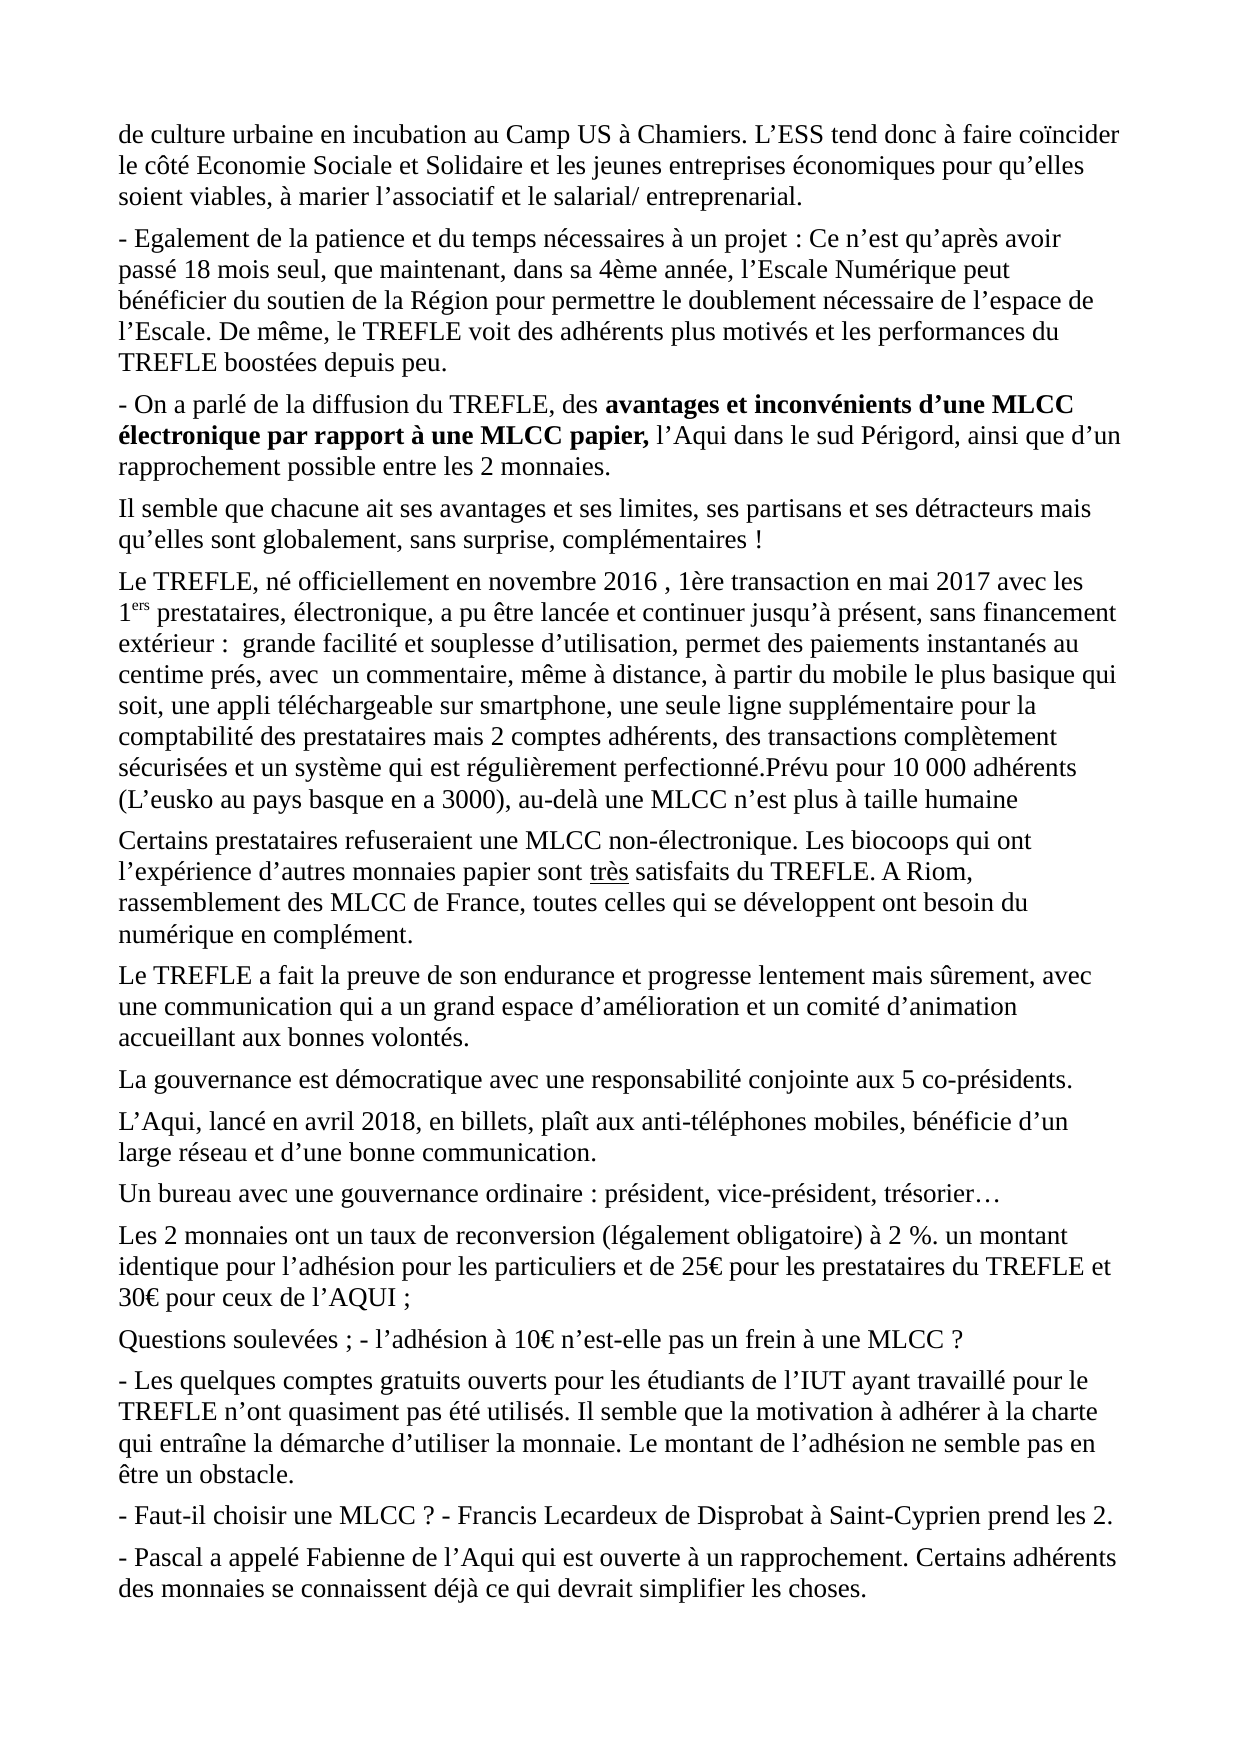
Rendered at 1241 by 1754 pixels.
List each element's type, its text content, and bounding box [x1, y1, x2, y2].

text Le TREFLE, né officiellement en novembre 2016 , 1ère transaction en mai 2017 avec les 1ers prestataires, électronique, a pu être lancée et continuer jusqu’à présent, sans financement extérieur : grande facilité et souplesse d’utilisation, permet des paiements instantanés au centime prés, avec un commentaire, même à distance, à partir du mobile le plus basique qui soit, une appli téléchargeable sur smartphone, une seule ligne supplémentaire pour la comptabilité des prestataires mais 2 comptes adhérents, des transactions complètement sécurisées et un système qui est régulièrement perfectionné.Prévu pour 10 000 adhérents (L’eusko au pays basque en a 3000), au-delà une MLCC n’est plus à taille humaine [118, 565, 1122, 814]
text - Faut-il choisir une MLCC ? - Francis Lecardeux de Disprobat à Saint-Cyprien prend les 2. [118, 1499, 1122, 1531]
text Le TREFLE a fait la preuve de son endurance et progresse lentement mais sûrement, avec une communication qui a un grand espace d’amélioration et un comité d’animation accueillant aux bonnes volontés. [118, 959, 1122, 1053]
text - Egalement de la patience et du temps nécessaires à un projet : Ce n’est qu’après avoir passé 18 mois seul, que maintenant, dans sa 4ème année, l’Escale Numérique peut bénéficier du soutien de la Région pour permettre le doublement nécessaire de l’espace de l’Escale. De même, le TREFLE voit des adhérents plus motivés et les performances du TREFLE boostées depuis peu. [118, 222, 1122, 378]
text L’Aqui, lancé en avril 2018, en billets, plaît aux anti-téléphones mobiles, bénéficie d’un large réseau et d’une bonne communication. [118, 1105, 1122, 1167]
text de culture urbaine en incubation au Camp US à Chamiers. L’ESS tend donc à faire coïncider le côté Economie Sociale et Solidaire et les jeunes entreprises économiques pour qu’elles soient viables, à marier l’associatif et le salarial/ entreprenarial. [118, 118, 1122, 212]
text - Les quelques comptes gratuits ouverts pour les étudiants de l’IUT ayant travaillé pour le TREFLE n’ont quasiment pas été utilisés. Il semble que la motivation à adhérer à la charte qui entraîne la démarche d’utiliser la monnaie. Le montant de l’adhésion ne semble pas en être un obstacle. [118, 1364, 1122, 1489]
text Les 2 monnaies ont un taux de reconversion (légalement obligatoire) à 2 %. un montant identique pour l’adhésion pour les particuliers et de 25€ pour les prestataires du TREFLE et 30€ pour ceux de l’AQUI ; [118, 1219, 1122, 1312]
text Questions soulevées ; - l’adhésion à 10€ n’est-elle pas un frein à une MLCC ? [118, 1323, 1122, 1354]
text - Pascal a appelé Fabienne de l’Aqui qui est ouverte à un rapprochement. Certains adhérents des monnaies se connaissent déjà ce qui devrait simplifier les choses. [118, 1541, 1122, 1603]
text Il semble que chacune ait ses avantages et ses limites, ses partisans et ses détracteurs mais qu’elles sont globalement, sans surprise, complémentaires ! [118, 492, 1122, 554]
text La gouvernance est démocratique avec une responsabilité conjointe aux 5 co-présidents. [118, 1063, 1122, 1094]
text Un bureau avec une gouvernance ordinaire : président, vice-président, trésorier… [118, 1177, 1122, 1208]
text Certains prestataires refuseraient une MLCC non-électronique. Les biocoops qui ont l’expérience d’autres monnaies papier sont très satisfaits du TREFLE. A Riom, rassemblement des MLCC de France, toutes celles qui se développent ont besoin du numérique en complément. [118, 824, 1122, 949]
text - On a parlé de la diffusion du TREFLE, des avantages et inconvénients d’une MLCC électronique par rapport à une MLCC papier, l’Aqui dans le sud Périgord, ainsi que d’un rapprochement possible entre les 2 monnaies. [118, 388, 1122, 482]
